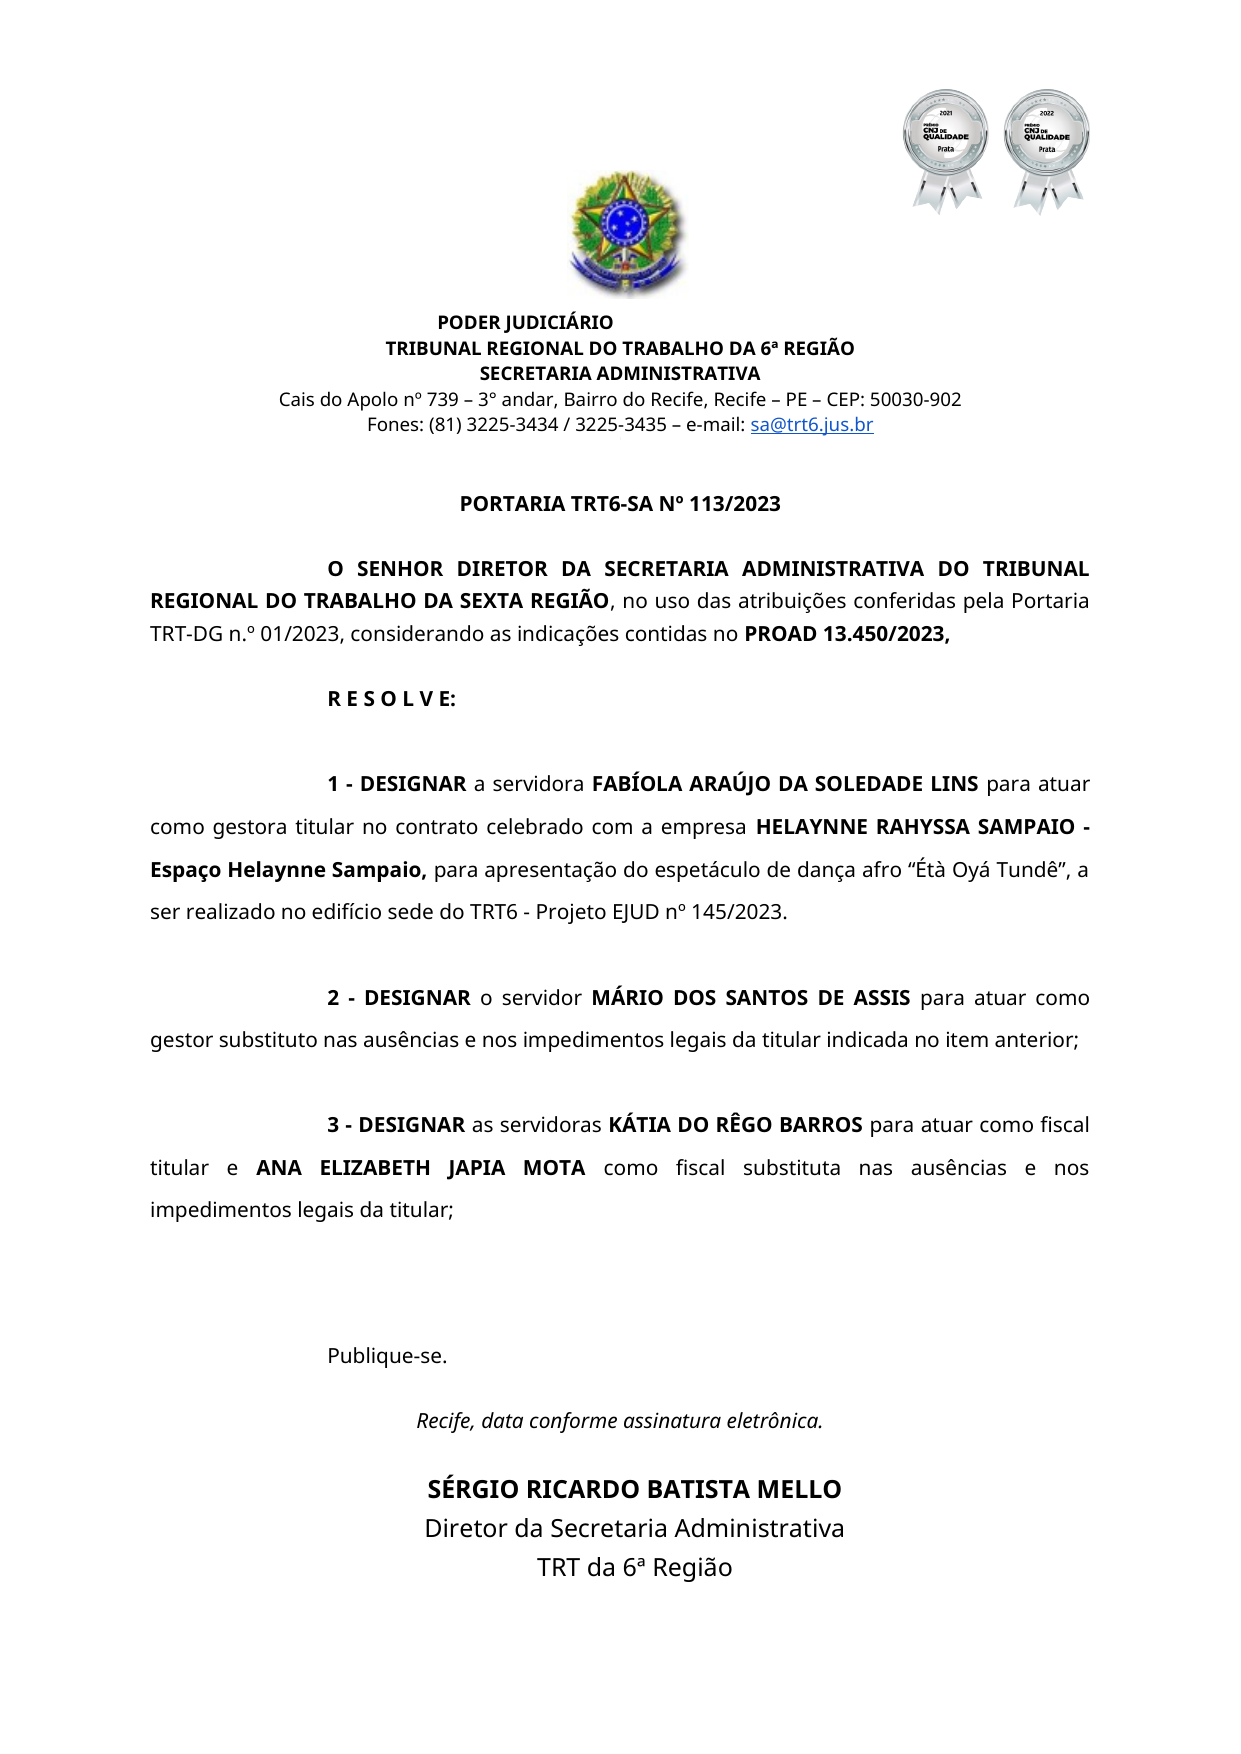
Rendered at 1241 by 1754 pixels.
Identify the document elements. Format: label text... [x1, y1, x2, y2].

text 2 - DESIGNAR o servidor MÁRIO DOS SANTOS DE ASSIS para atuar como gestor substituto nas ausências e nos impedimentos legais da titular indicada no item anterior; [150, 983, 1090, 1054]
text TRT da 6ª Região [179, 1550, 1090, 1584]
text 3 - DESIGNAR as servidoras KÁTIA DO RÊGO BARROS para atuar como fiscal titular e ANA ELIZABETH JAPIA MOTA como fiscal substituta nas ausências e nos impedimentos legais da titular; [150, 1110, 1090, 1224]
picture [567, 170, 689, 299]
text PORTARIA TRT6-SA Nº 113/2023 [150, 489, 1090, 517]
text Diretor da Secretaria Administrativa [179, 1511, 1090, 1544]
text Recife, data conforme assinatura eletrônica. [150, 1406, 1090, 1434]
text Publique-se. [150, 1341, 1090, 1369]
picture [883, 89, 1091, 217]
text R E S O L V E: [150, 684, 1090, 713]
text 1 - DESIGNAR a servidora FABÍOLA ARAÚJO DA SOLEDADE LINS para atuar como gestora titular no contrato celebrado com a empresa HELAYNNE RAHYSSA SAMPAIO - Espaço Helaynne Sampaio, para apresentação do espetáculo de dança afro “Étà Oyá Tundê”, a ser realizado no edifício sede do TRT6 - Projeto EJUD nº 145/2023. [150, 769, 1090, 926]
text SÉRGIO RICARDO BATISTA MELLO [179, 1471, 1090, 1505]
text O SENHOR DIRETOR DA SECRETARIA ADMINISTRATIVA DO TRIBUNAL REGIONAL DO TRABALHO DA SEXTA REGIÃO, no uso das atribuições conferidas pela Portaria TRT-DG n.º 01/2023, considerando as indicações contidas no PROAD 13.450/2023, [150, 554, 1090, 648]
